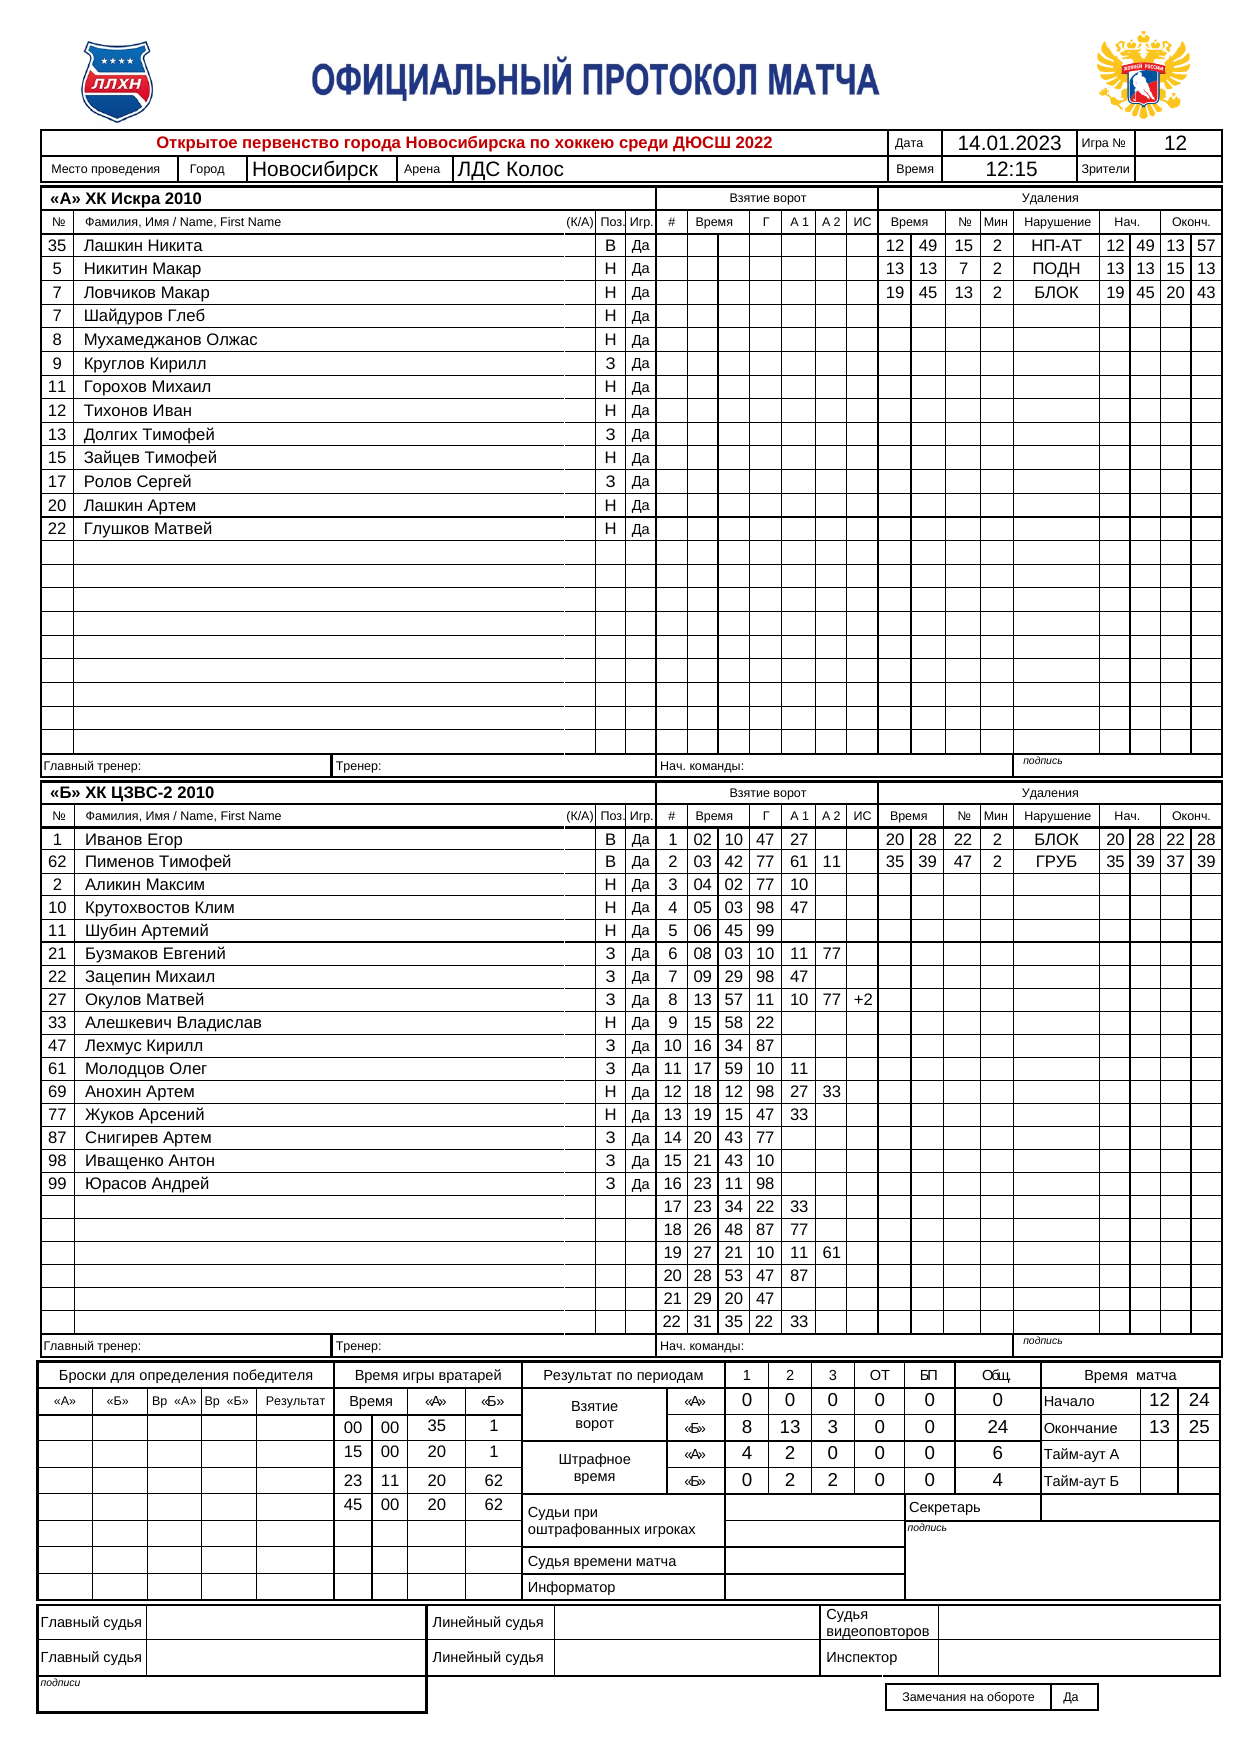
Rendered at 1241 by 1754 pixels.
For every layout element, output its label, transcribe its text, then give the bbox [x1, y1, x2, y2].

table_cell Да [626, 281, 655, 303]
table_cell [782, 518, 815, 540]
table_cell [816, 1265, 846, 1287]
table_cell [148, 1574, 201, 1599]
table_cell [782, 920, 815, 941]
table_cell [816, 235, 846, 256]
table_cell [912, 920, 943, 941]
table_cell 22 [750, 1012, 781, 1033]
table_cell Да [626, 920, 655, 941]
table_cell Глушков Матвей [74, 518, 564, 540]
table_cell Да [626, 470, 655, 493]
table_cell [1100, 636, 1129, 658]
table_cell [912, 683, 945, 706]
table_cell [1100, 376, 1129, 398]
table_cell [1100, 659, 1129, 682]
table_cell [912, 730, 945, 753]
table_cell [688, 612, 717, 634]
table_cell [981, 1288, 1013, 1310]
table_cell 21 [657, 1288, 687, 1310]
table_cell [626, 636, 655, 658]
table_cell 11 [657, 1058, 687, 1079]
table_cell [257, 1441, 333, 1467]
table_cell 61 [782, 850, 815, 872]
table_cell [816, 1288, 846, 1310]
table_cell Да [626, 305, 655, 327]
table_header 2 [769, 1363, 811, 1387]
table_cell [688, 588, 717, 611]
table_cell [1014, 966, 1099, 987]
table_cell 6 [657, 943, 687, 964]
table_header 3 [812, 1363, 854, 1387]
table_cell Да [626, 966, 655, 987]
table_cell 5 [657, 920, 687, 941]
table_cell Информатор [523, 1575, 724, 1599]
table_cell Игр. [626, 211, 655, 233]
table_cell [719, 518, 749, 540]
table_cell [148, 1494, 201, 1520]
table_cell Н [596, 446, 625, 469]
table_cell [1161, 423, 1190, 445]
table_cell 53 [719, 1265, 749, 1287]
table_cell [879, 1012, 910, 1033]
table_cell [1161, 541, 1190, 564]
table_cell [1131, 874, 1160, 895]
table_cell 0 [905, 1389, 954, 1413]
table_cell [847, 850, 877, 872]
table_cell 5 [42, 257, 73, 280]
table_cell [816, 874, 846, 895]
table_cell [1161, 1288, 1190, 1310]
table_cell [257, 1416, 333, 1440]
table_cell [1161, 1035, 1190, 1057]
table_cell [879, 612, 910, 634]
table_cell [565, 257, 595, 280]
table_cell [782, 612, 815, 634]
table_cell 10 [750, 1058, 781, 1079]
table_cell [565, 281, 595, 303]
table_cell [981, 1035, 1013, 1057]
table_cell 48 [719, 1219, 749, 1241]
table_cell [1192, 518, 1221, 540]
table_cell [719, 683, 749, 706]
table_cell 3 [812, 1415, 854, 1440]
table_cell Судья времени матча [523, 1548, 724, 1573]
table_cell Главный тренер: [42, 755, 330, 776]
table_cell 14 [657, 1127, 687, 1149]
table_cell [782, 636, 815, 658]
table_cell В [596, 850, 625, 872]
table_cell [626, 659, 655, 682]
table_cell 22 [1161, 829, 1190, 849]
table_cell [1161, 1242, 1190, 1264]
table_cell [626, 541, 655, 564]
table_cell [596, 1196, 625, 1218]
table_cell Молодцов Олег [75, 1058, 564, 1079]
table_cell Да [626, 989, 655, 1011]
table_cell 19 [879, 281, 910, 303]
table_cell 22 [750, 1311, 781, 1333]
table_cell [816, 659, 846, 682]
table_cell [1161, 470, 1190, 493]
table_cell № [42, 211, 73, 233]
table_cell 16 [657, 1173, 687, 1195]
table_cell 13 [657, 1104, 687, 1126]
table_cell [981, 1219, 1013, 1241]
table_cell [1014, 446, 1099, 469]
table_cell [847, 1219, 877, 1241]
table_cell 7 [657, 966, 687, 987]
table_cell [626, 612, 655, 634]
table_cell [1014, 707, 1099, 729]
table_cell [1131, 636, 1160, 658]
table_cell [816, 1150, 846, 1172]
table_cell [782, 446, 815, 469]
table_cell Тайм-аут А [1042, 1441, 1140, 1467]
table_cell [847, 730, 877, 753]
table_cell 24 [1179, 1389, 1219, 1413]
table_cell [912, 1035, 943, 1057]
table_cell [1161, 612, 1190, 634]
table_cell [657, 565, 687, 587]
table_cell [596, 1311, 625, 1333]
table_cell [912, 612, 945, 634]
table_cell 15 [946, 235, 980, 256]
table_cell [847, 1265, 877, 1287]
table_cell [816, 446, 846, 469]
table_cell [1161, 588, 1190, 611]
table_cell Иванов Егор [75, 829, 564, 849]
table_cell [565, 470, 595, 493]
table_cell [42, 636, 73, 658]
table_cell [719, 470, 749, 493]
table_cell [1131, 966, 1160, 987]
table_cell [596, 1265, 625, 1287]
table_cell [879, 707, 910, 729]
table_cell [912, 1219, 943, 1241]
table_cell [946, 683, 980, 706]
table_cell 43 [719, 1150, 749, 1172]
table_cell [42, 612, 73, 634]
table_cell [147, 1640, 425, 1675]
table_cell [879, 1104, 910, 1126]
table_cell [688, 470, 717, 493]
table_cell [74, 707, 564, 729]
table_cell [1192, 874, 1221, 895]
table_cell З [596, 1035, 625, 1057]
table_cell [816, 423, 846, 445]
table_cell [782, 1173, 815, 1195]
table_cell [1161, 305, 1190, 327]
table_cell [719, 612, 749, 634]
table_cell [912, 470, 945, 493]
table_cell [782, 305, 815, 327]
table_cell Нач. [1100, 211, 1160, 233]
table_cell 27 [42, 989, 74, 1011]
table_cell 77 [816, 989, 846, 1011]
table_cell [688, 446, 717, 469]
table_cell [1014, 352, 1099, 374]
table_cell [750, 636, 781, 658]
table_cell [847, 1081, 877, 1103]
table_cell [1014, 305, 1099, 327]
table_cell [565, 518, 595, 540]
table_cell Тайм-аут Б [1042, 1468, 1140, 1493]
table_cell [981, 423, 1013, 445]
table_cell Фамилия, Имя / Name, First Name [74, 211, 565, 233]
table_cell 29 [719, 966, 749, 987]
table_cell [1131, 446, 1160, 469]
table_cell [1100, 446, 1129, 469]
table_cell [946, 352, 980, 374]
table_cell [750, 305, 781, 327]
table_cell 20 [1100, 829, 1129, 849]
table_cell 49 [1131, 235, 1160, 256]
table_cell 28 [912, 829, 943, 849]
table_cell 15 [1161, 257, 1190, 280]
table_cell [816, 1219, 846, 1241]
table_cell 12 [879, 235, 910, 256]
table_cell [750, 518, 781, 540]
table_cell 7 [42, 305, 73, 327]
table_cell +2 [847, 989, 877, 1011]
table_cell [879, 1265, 910, 1287]
table_cell Секретарь [906, 1495, 1040, 1520]
table_cell [1100, 1035, 1129, 1057]
table_cell [1100, 1012, 1129, 1033]
table_cell [847, 1012, 877, 1033]
table_cell 3 [657, 874, 687, 895]
table_cell [1161, 399, 1190, 422]
table_cell [912, 1265, 943, 1287]
table_cell 47 [750, 829, 781, 849]
table_cell [816, 1104, 846, 1126]
table_cell [1161, 1196, 1190, 1218]
table_cell Место проведения [42, 157, 177, 181]
table_cell [719, 565, 749, 587]
table_cell 99 [42, 1173, 74, 1195]
table_cell [1192, 1035, 1221, 1057]
table_cell Н [596, 1104, 625, 1126]
table_cell [202, 1468, 256, 1493]
table_cell Долгих Тимофей [74, 423, 564, 445]
table_cell Время [688, 211, 749, 233]
table_cell 1 [657, 829, 687, 849]
table_cell А 2 [816, 805, 846, 826]
table_header Дата [889, 131, 941, 155]
table_cell [981, 1311, 1013, 1333]
table_cell [657, 659, 687, 682]
table_cell [847, 352, 877, 374]
table_cell З [596, 1150, 625, 1172]
table_cell 42 [719, 850, 749, 872]
table_cell [912, 659, 945, 682]
table_cell Круглов Кирилл [74, 352, 564, 374]
table_cell «А» [39, 1389, 92, 1413]
table_cell [688, 257, 717, 280]
table_header 12 [1136, 131, 1221, 155]
table_cell [688, 707, 717, 729]
table_cell Н [596, 399, 625, 422]
table_cell 0 [726, 1389, 768, 1413]
table_cell [847, 1150, 877, 1172]
table_cell [1131, 989, 1160, 1011]
table_cell [626, 730, 655, 753]
table_cell 98 [750, 896, 781, 918]
table_cell Шайдуров Глеб [74, 305, 564, 327]
table_cell 21 [688, 1150, 717, 1172]
table_cell [1131, 612, 1160, 634]
table_cell 28 [688, 1265, 717, 1287]
table_cell [1100, 1104, 1129, 1126]
table_cell [257, 1574, 333, 1599]
table_cell 20 [42, 494, 73, 516]
table_cell 23 [335, 1468, 371, 1493]
table_cell [1192, 565, 1221, 587]
table_cell [1161, 683, 1190, 706]
table_cell [782, 565, 815, 587]
table_cell [946, 470, 980, 493]
table_cell [408, 1521, 465, 1546]
table_cell А 2 [816, 211, 846, 233]
table_cell [565, 829, 595, 849]
table_cell 15 [335, 1441, 371, 1467]
table_cell [202, 1574, 256, 1599]
table_cell 2 [657, 850, 687, 872]
table_cell [42, 1242, 74, 1264]
table_cell [782, 588, 815, 611]
table_header Время игры вратарей [335, 1363, 521, 1387]
table_cell [816, 1035, 846, 1057]
table_cell [1100, 966, 1129, 987]
table_cell [565, 399, 595, 422]
table_cell [912, 874, 943, 895]
table_header 14.01.2023 [943, 131, 1076, 155]
table_cell [1131, 707, 1160, 729]
table_cell [946, 707, 980, 729]
table_cell З [596, 1173, 625, 1195]
table_cell [1014, 896, 1099, 918]
table_cell 0 [855, 1442, 904, 1467]
table_cell [981, 1081, 1013, 1103]
table_cell [879, 1288, 910, 1310]
table_cell 39 [912, 850, 943, 872]
table_cell 18 [688, 1081, 717, 1103]
table_cell [726, 1495, 904, 1520]
table_cell Да [626, 518, 655, 540]
table_cell [847, 1242, 877, 1264]
table_cell Время [879, 211, 945, 233]
table_cell [1100, 518, 1129, 540]
table_header Общ. [956, 1363, 1040, 1387]
table_cell [912, 1173, 943, 1195]
table_cell [626, 1311, 655, 1333]
table_header БП [905, 1363, 954, 1387]
table_cell БЛОК [1014, 829, 1099, 849]
table_cell 03 [719, 896, 749, 918]
table_cell Лашкин Никита [74, 235, 564, 256]
table_cell [912, 565, 945, 587]
table_cell [912, 423, 945, 445]
table_cell [879, 305, 910, 327]
table_cell [1131, 1265, 1160, 1287]
table_cell [719, 235, 749, 256]
table_cell [1014, 518, 1099, 540]
table_cell [596, 588, 625, 611]
table_cell [1192, 1288, 1221, 1310]
table_cell [912, 376, 945, 398]
table_cell [912, 1012, 943, 1033]
table_cell [1100, 989, 1129, 1011]
table_cell 1 [466, 1441, 521, 1467]
table_cell 13 [879, 257, 910, 280]
table_header Взятие ворот [657, 783, 877, 803]
table_cell [981, 565, 1013, 587]
table_cell [750, 328, 781, 351]
table_cell [750, 730, 781, 753]
table_cell [1131, 1173, 1160, 1195]
table_cell 20 [719, 1288, 749, 1310]
table_cell [1192, 920, 1221, 941]
table_cell [565, 541, 595, 564]
table_cell 00 [373, 1494, 407, 1520]
table_cell [688, 518, 717, 540]
table_cell 47 [750, 1104, 781, 1126]
table_cell [1100, 920, 1129, 941]
table_cell [1014, 1242, 1099, 1264]
table_cell [816, 565, 846, 587]
table_cell 11 [816, 850, 846, 872]
table_cell [912, 1150, 943, 1172]
table_cell [335, 1574, 371, 1599]
table_cell [879, 494, 910, 516]
table_cell [981, 399, 1013, 422]
table_cell Да [626, 257, 655, 280]
table_cell 2 [981, 235, 1013, 256]
table_cell [750, 376, 781, 398]
table_cell [1014, 943, 1099, 964]
table_cell [1100, 1242, 1129, 1264]
table_cell [1100, 423, 1129, 445]
table_cell [944, 1150, 980, 1172]
table_cell 13 [1141, 1415, 1177, 1440]
table_cell 35 [1100, 850, 1129, 872]
table_cell [981, 1150, 1013, 1172]
table_cell [912, 1058, 943, 1079]
table_cell Главный судья [39, 1640, 146, 1675]
table_cell 47 [750, 1265, 781, 1287]
table_cell [93, 1441, 147, 1467]
table_cell [879, 683, 910, 706]
table_cell [42, 1265, 74, 1287]
table_cell 20 [1161, 281, 1190, 303]
table_cell [428, 1677, 882, 1711]
table_cell [74, 541, 564, 564]
table_header «Б» ХК ЦЗВС-2 2010 [42, 783, 655, 803]
table_cell Игр. [626, 805, 655, 826]
table_header Игра № [1078, 131, 1134, 155]
table_cell 29 [688, 1288, 717, 1310]
table_header 1 [726, 1363, 768, 1387]
table_cell [1131, 541, 1160, 564]
table_cell З [596, 1127, 625, 1149]
table_cell [1131, 1035, 1160, 1057]
table_cell [202, 1494, 256, 1520]
table_cell 13 [769, 1415, 811, 1440]
table_cell [816, 1012, 846, 1033]
table_cell [946, 565, 980, 587]
table_cell 27 [782, 1081, 815, 1103]
table_cell 61 [42, 1058, 74, 1079]
table_cell [1192, 1173, 1221, 1195]
table_cell [847, 423, 877, 445]
table_cell [912, 966, 943, 987]
table_cell [335, 1521, 371, 1546]
table_cell 0 [855, 1468, 904, 1493]
table_cell № [42, 805, 74, 826]
table_cell [657, 730, 687, 753]
table_cell [750, 612, 781, 634]
table_cell Фамилия, Имя / Name, First Name [75, 805, 565, 826]
table_cell 62 [42, 850, 74, 872]
table_cell Н [596, 1081, 625, 1103]
table_cell [944, 1219, 980, 1241]
table_cell 06 [688, 920, 717, 941]
table_cell [93, 1547, 147, 1573]
table_cell 05 [688, 896, 717, 918]
table_cell 98 [750, 966, 781, 987]
table_cell [1131, 1219, 1160, 1241]
table_cell [42, 659, 73, 682]
table_cell [816, 399, 846, 422]
table_cell 45 [719, 920, 749, 941]
table_cell Лехмус Кирилл [75, 1035, 564, 1057]
table_cell [42, 541, 73, 564]
table_cell 33 [816, 1081, 846, 1103]
table_cell [1014, 1173, 1099, 1195]
table_cell Да [626, 328, 655, 351]
table_cell 47 [782, 896, 815, 918]
table_cell [688, 636, 717, 658]
table_cell [1014, 1288, 1099, 1310]
table_cell [719, 659, 749, 682]
table_cell [42, 565, 73, 587]
table_cell [981, 1058, 1013, 1079]
table_cell [1192, 328, 1221, 351]
table_cell [565, 896, 595, 918]
table_cell [816, 494, 846, 516]
table_cell [1131, 328, 1160, 351]
table_cell [565, 328, 595, 351]
table_cell [782, 707, 815, 729]
table_cell А 1 [782, 211, 815, 233]
table_cell [912, 328, 945, 351]
table_cell [912, 541, 945, 564]
table_cell [1014, 1012, 1099, 1033]
table_header «А» ХК Искра 2010 [42, 188, 655, 209]
table_cell [42, 588, 73, 611]
table_cell [981, 1265, 1013, 1287]
table_cell 2 [769, 1442, 811, 1467]
table_cell Иващенко Антон [75, 1150, 564, 1172]
table_cell 12:15 [943, 157, 1076, 181]
table_cell [42, 1288, 74, 1310]
table_cell [883, 1677, 1220, 1681]
table_cell [1161, 518, 1190, 540]
table_cell [1014, 470, 1099, 493]
table_cell [750, 588, 781, 611]
table_cell [657, 257, 687, 280]
table_cell Взятие ворот [523, 1389, 666, 1440]
table_header Взятие ворот [657, 188, 877, 209]
table_cell [565, 1173, 595, 1195]
table_cell [847, 1311, 877, 1333]
table_cell [1014, 659, 1099, 682]
table_cell [74, 612, 564, 634]
table_cell Н [596, 1012, 625, 1033]
table_cell 27 [782, 829, 815, 849]
table_cell 16 [688, 1035, 717, 1057]
table_cell [981, 1196, 1013, 1218]
table_cell Да [626, 943, 655, 964]
table_cell [879, 518, 910, 540]
table_cell [565, 352, 595, 374]
table_cell [1014, 1058, 1099, 1079]
table_cell 87 [42, 1127, 74, 1149]
table_cell [1192, 376, 1221, 398]
table_cell [750, 659, 781, 682]
table_cell [565, 494, 595, 516]
table_cell [657, 470, 687, 493]
table_cell [1100, 1173, 1129, 1195]
table_cell ГРУБ [1014, 850, 1099, 872]
table_cell Мин [981, 805, 1013, 826]
table_cell [879, 565, 910, 587]
table_cell [596, 636, 625, 658]
table_cell 77 [750, 874, 781, 895]
table_cell Зацепин Михаил [75, 966, 564, 987]
table_cell Да [626, 1058, 655, 1079]
table_cell З [596, 943, 625, 964]
table_cell [657, 305, 687, 327]
table_cell 7 [42, 281, 73, 303]
table_cell [981, 1242, 1013, 1264]
table_cell 18 [657, 1219, 687, 1241]
table_cell [148, 1468, 201, 1493]
table_header ОТ [855, 1363, 904, 1387]
table_cell 2 [42, 874, 74, 895]
table_cell [719, 281, 749, 303]
table_cell [816, 305, 846, 327]
table_cell [1131, 1196, 1160, 1218]
table_cell [1100, 588, 1129, 611]
table_cell [912, 518, 945, 540]
table_cell Начало [1042, 1389, 1140, 1413]
table_cell 2 [981, 829, 1013, 849]
table_cell [565, 305, 595, 327]
table_cell 24 [956, 1415, 1040, 1440]
table_cell [847, 943, 877, 964]
table_cell [1014, 1150, 1099, 1172]
table_cell [944, 1058, 980, 1079]
table_cell [626, 683, 655, 706]
table_cell 0 [905, 1468, 954, 1493]
table_cell [93, 1574, 147, 1599]
table_cell [816, 376, 846, 398]
table_cell [879, 1242, 910, 1264]
table_cell 11 [750, 989, 781, 1011]
table_cell Время [879, 805, 943, 826]
table_cell [816, 352, 846, 374]
table_cell 45 [912, 281, 945, 303]
table_cell [782, 423, 815, 445]
table_cell [1161, 943, 1190, 964]
table_cell [879, 446, 910, 469]
table_cell [565, 1127, 595, 1149]
table_cell З [596, 423, 625, 445]
table_cell Горохов Михаил [74, 376, 564, 398]
table_cell [148, 1547, 201, 1573]
table_cell [1131, 1150, 1160, 1172]
table_cell 35 [879, 850, 910, 872]
table_cell [879, 376, 910, 398]
table_cell 34 [719, 1196, 749, 1218]
table_cell [657, 518, 687, 540]
table_cell [944, 1035, 980, 1057]
table_cell [879, 874, 910, 895]
table_cell [981, 730, 1013, 753]
table_cell 0 [855, 1415, 904, 1440]
table_cell [1100, 707, 1129, 729]
table_cell [981, 874, 1013, 895]
table_cell [1192, 588, 1221, 611]
table_cell [373, 1521, 407, 1546]
table_cell [1192, 305, 1221, 327]
table_cell [565, 423, 595, 445]
table_cell [879, 1150, 910, 1172]
table_cell [148, 1521, 201, 1546]
table_cell [981, 636, 1013, 658]
table_cell [1192, 1219, 1221, 1241]
table_cell Тренер: [333, 1335, 655, 1356]
table_cell Да [626, 1104, 655, 1126]
table_cell [202, 1416, 256, 1440]
table_cell [1014, 588, 1099, 611]
table_cell Ловчиков Макар [74, 281, 564, 303]
table_cell [944, 943, 980, 964]
table_cell [1141, 1441, 1177, 1467]
table_cell «Б» [93, 1389, 147, 1413]
table_cell [39, 1416, 92, 1440]
table_cell 10 [750, 1242, 781, 1264]
table_cell Да [626, 1012, 655, 1033]
table_cell 33 [782, 1104, 815, 1126]
table_cell [981, 494, 1013, 516]
table_cell [981, 328, 1013, 351]
table_cell З [596, 352, 625, 374]
table_cell [1042, 1495, 1219, 1520]
table_cell [466, 1521, 521, 1546]
table_cell [981, 446, 1013, 469]
table_cell 11 [782, 943, 815, 964]
table_cell [1131, 565, 1160, 587]
table_cell [782, 1035, 815, 1057]
table_cell [1100, 730, 1129, 753]
table_cell [946, 541, 980, 564]
table_cell Судья видеоповторов [821, 1606, 938, 1639]
table_cell [1014, 874, 1099, 895]
table_cell [373, 1547, 407, 1573]
table_cell Тренер: [333, 755, 655, 776]
table_cell Г [750, 211, 781, 233]
table_cell [1131, 1058, 1160, 1079]
table_cell [879, 1311, 910, 1333]
table_cell [1161, 1311, 1190, 1333]
table_cell [750, 281, 781, 303]
table_cell 15 [719, 1104, 749, 1126]
table_cell [879, 588, 910, 611]
table_cell [657, 446, 687, 469]
table_cell [1192, 989, 1221, 1011]
table_cell Аликин Максим [75, 874, 564, 895]
table_cell [1161, 1219, 1190, 1241]
table_cell Мухамеджанов Олжас [74, 328, 564, 351]
table_cell [565, 1012, 595, 1033]
table_cell [912, 943, 943, 964]
table_cell 33 [782, 1196, 815, 1218]
table_cell [1131, 1242, 1160, 1264]
table_cell [981, 707, 1013, 729]
table_cell № [944, 805, 980, 826]
table_cell 57 [719, 989, 749, 1011]
table_cell БЛОК [1014, 281, 1099, 303]
table_cell Инспектор [821, 1640, 938, 1675]
table_cell 0 [855, 1389, 904, 1413]
table_cell [1161, 1058, 1190, 1079]
table_cell 35 [408, 1416, 465, 1440]
table_cell [782, 1127, 815, 1149]
table_cell [1161, 446, 1190, 469]
table_cell [847, 636, 877, 658]
table_cell [847, 896, 877, 918]
table_cell [1161, 1104, 1190, 1126]
table_cell 11 [782, 1242, 815, 1264]
table_cell [39, 1547, 92, 1573]
table_cell [1131, 943, 1160, 964]
table_cell [75, 1196, 564, 1218]
table_cell Да [626, 423, 655, 445]
table_cell [1131, 305, 1160, 327]
table_cell [74, 683, 564, 706]
table_cell 57 [1192, 235, 1221, 256]
table_cell 0 [726, 1468, 768, 1493]
table_cell 13 [688, 989, 717, 1011]
table_cell [466, 1547, 521, 1573]
table_header Открытое первенство города Новосибирска по хоккею среди ДЮСШ 2022 [42, 131, 887, 155]
table_cell [1100, 1265, 1129, 1287]
table_cell [1100, 305, 1129, 327]
table_cell [879, 989, 910, 1011]
table_cell [1100, 612, 1129, 634]
table_cell 10 [657, 1035, 687, 1057]
table_cell [1014, 1265, 1099, 1287]
table_cell 22 [944, 829, 980, 849]
table_cell 49 [912, 235, 945, 256]
table_cell [816, 966, 846, 987]
table_cell [565, 1265, 595, 1287]
table_cell [1099, 1682, 1220, 1711]
table_cell [565, 1311, 595, 1333]
table_cell 10 [782, 874, 815, 895]
table_cell 77 [42, 1104, 74, 1126]
table_cell [719, 541, 749, 564]
table_cell Нарушение [1014, 805, 1099, 826]
table_cell [912, 896, 943, 918]
table_cell 35 [719, 1311, 749, 1333]
table_cell [626, 565, 655, 587]
table_cell [565, 1035, 595, 1057]
table_cell 17 [657, 1196, 687, 1218]
table_cell [565, 920, 595, 941]
table_cell [981, 920, 1013, 941]
table_cell 43 [1192, 281, 1221, 303]
table_cell 77 [750, 1127, 781, 1149]
table_cell [816, 707, 846, 729]
table_cell Да [626, 352, 655, 374]
table_cell 77 [816, 943, 846, 964]
table_cell [944, 1196, 980, 1218]
table_cell [981, 943, 1013, 964]
table_cell [981, 352, 1013, 374]
table_cell [782, 659, 815, 682]
table_cell [1131, 494, 1160, 516]
table_cell 08 [688, 943, 717, 964]
table_cell [1131, 683, 1160, 706]
table_cell 23 [688, 1173, 717, 1195]
table_cell [565, 1104, 595, 1126]
table_cell [719, 352, 749, 374]
table_cell Зрители [1078, 157, 1134, 181]
table_cell [1131, 352, 1160, 374]
table_cell [847, 707, 877, 729]
table_cell [912, 1311, 943, 1333]
table_cell [657, 636, 687, 658]
table_cell [1131, 1012, 1160, 1033]
table_cell [879, 1173, 910, 1195]
table_header Да [1052, 1685, 1097, 1709]
table_cell [1131, 376, 1160, 398]
table_cell [719, 707, 749, 729]
table_cell [782, 494, 815, 516]
table_cell Оконч. [1161, 805, 1221, 826]
table_cell 20 [408, 1468, 465, 1493]
table_cell Окончание [1042, 1415, 1140, 1440]
table_cell Шубин Артемий [75, 920, 564, 941]
table_cell [946, 399, 980, 422]
table_cell «А» [668, 1389, 724, 1413]
table_cell [847, 281, 877, 303]
table_cell [782, 730, 815, 753]
table_cell 17 [688, 1058, 717, 1079]
table_cell [202, 1521, 256, 1546]
table_cell [946, 588, 980, 611]
table_cell Да [626, 446, 655, 469]
table_cell Да [626, 235, 655, 256]
table_cell [688, 305, 717, 327]
table_cell [565, 966, 595, 987]
table_cell [944, 920, 980, 941]
table_cell [782, 257, 815, 280]
table_cell [944, 1311, 980, 1333]
table_cell [657, 281, 687, 303]
table_cell [981, 612, 1013, 634]
table_cell [879, 943, 910, 964]
table_cell [981, 896, 1013, 918]
table_cell [1161, 1127, 1190, 1149]
table_cell [847, 588, 877, 611]
table_cell В [596, 829, 625, 849]
table_cell Нарушение [1014, 211, 1099, 233]
table_cell [1192, 1242, 1221, 1264]
table_cell 09 [688, 966, 717, 987]
table_cell [912, 1104, 943, 1126]
table_cell [373, 1574, 407, 1599]
table_cell [408, 1547, 465, 1573]
table_cell 45 [335, 1494, 371, 1520]
table_cell [1192, 1196, 1221, 1218]
table_cell [719, 494, 749, 516]
table_cell [1161, 1173, 1190, 1195]
table_cell [626, 707, 655, 729]
table_cell 2 [981, 257, 1013, 280]
table_cell [981, 1173, 1013, 1195]
table_cell [1161, 352, 1190, 374]
table_cell 21 [42, 943, 74, 964]
table_cell [981, 376, 1013, 398]
picture [5, 28, 1197, 129]
table_cell [946, 423, 980, 445]
table_cell [1100, 541, 1129, 564]
table_cell [946, 730, 980, 753]
table_cell ИС [847, 805, 877, 826]
table_cell [912, 1242, 943, 1264]
table_cell [657, 423, 687, 445]
table_cell [944, 1173, 980, 1195]
table_cell [565, 989, 595, 1011]
table_cell [879, 1058, 910, 1079]
table_cell [1161, 494, 1190, 516]
table_cell 47 [782, 966, 815, 987]
table_cell «А» [668, 1442, 724, 1467]
table_cell [816, 612, 846, 634]
table_cell [719, 446, 749, 469]
table_cell подпись [1014, 1335, 1221, 1356]
table_cell [657, 612, 687, 634]
table_cell 13 [1100, 257, 1129, 280]
table_cell [555, 1606, 819, 1639]
table_cell ПОДН [1014, 257, 1099, 280]
table_cell [726, 1575, 904, 1599]
table_cell [879, 659, 910, 682]
table_cell [1131, 1081, 1160, 1103]
table_cell [596, 1219, 625, 1241]
table_cell [879, 352, 910, 374]
table_cell [596, 612, 625, 634]
table_cell [555, 1640, 819, 1675]
table_cell 19 [657, 1242, 687, 1264]
table_cell [719, 423, 749, 445]
table_cell [39, 1468, 92, 1493]
table_cell Да [626, 1173, 655, 1195]
table_cell 26 [688, 1219, 717, 1241]
table_cell «Б » [466, 1389, 521, 1413]
table_cell 35 [42, 235, 73, 256]
table_cell 17 [42, 470, 73, 493]
table_cell 2 [981, 850, 1013, 872]
table_cell [1131, 730, 1160, 753]
table_cell [565, 1150, 595, 1172]
table_cell [847, 399, 877, 422]
table_cell [944, 896, 980, 918]
table_cell 20 [879, 829, 910, 849]
table_cell [750, 399, 781, 422]
table_cell [1131, 1127, 1160, 1149]
table_cell [847, 518, 877, 540]
table_cell [946, 636, 980, 658]
table_cell [74, 636, 564, 658]
table_cell [565, 235, 595, 256]
table_cell 98 [42, 1150, 74, 1172]
table_cell [847, 257, 877, 280]
table_cell [1192, 1150, 1221, 1172]
table_cell [42, 1219, 74, 1241]
table_cell [1014, 730, 1099, 753]
table_cell [981, 470, 1013, 493]
table_cell [719, 328, 749, 351]
table_cell Нач. команды: [657, 755, 1012, 776]
table_cell [1192, 612, 1221, 634]
table_cell [879, 636, 910, 658]
table_cell [847, 920, 877, 941]
table_cell [912, 707, 945, 729]
table_cell [626, 1288, 655, 1310]
table_cell [257, 1468, 333, 1493]
table_cell 03 [719, 943, 749, 964]
table_cell 20 [688, 1127, 717, 1149]
table_cell 62 [466, 1494, 521, 1520]
table_cell [981, 683, 1013, 706]
table_cell 2 [769, 1468, 811, 1493]
table_cell З [596, 1058, 625, 1079]
table_cell Да [626, 874, 655, 895]
table_cell [565, 1288, 595, 1310]
table_cell [1014, 541, 1099, 564]
table_cell [816, 257, 846, 280]
table_cell 10 [42, 896, 74, 918]
table_cell [1131, 1288, 1160, 1310]
table_cell [912, 1196, 943, 1218]
table_cell [626, 1196, 655, 1218]
table_cell [1192, 399, 1221, 422]
table_cell [657, 588, 687, 611]
table_cell Да [626, 494, 655, 516]
table_cell [879, 399, 910, 422]
table_cell [719, 305, 749, 327]
table_cell [847, 305, 877, 327]
table_cell [1014, 1081, 1099, 1103]
table_cell Поз. [596, 805, 625, 826]
table_cell 47 [42, 1035, 74, 1057]
table_cell Время [335, 1389, 407, 1413]
table_cell [816, 518, 846, 540]
table_header Удаления [879, 783, 1221, 803]
table_cell [1192, 966, 1221, 987]
table_cell Алешкевич Владислав [75, 1012, 564, 1033]
table_header Удаления [879, 188, 1221, 209]
table_cell [688, 281, 717, 303]
table_cell [726, 1548, 904, 1573]
table_cell [1100, 1219, 1129, 1241]
table_cell [782, 683, 815, 706]
table_cell [981, 518, 1013, 540]
table_cell [1014, 1127, 1099, 1149]
table_cell [1192, 896, 1221, 918]
table_cell 12 [1100, 235, 1129, 256]
table_cell 00 [335, 1416, 371, 1440]
table_cell [42, 683, 73, 706]
table_cell 47 [750, 1288, 781, 1310]
table_cell 11 [42, 376, 73, 398]
table_cell [944, 1288, 980, 1310]
table_cell Результат [257, 1389, 333, 1413]
table_cell Жуков Арсений [75, 1104, 564, 1126]
table_cell [74, 588, 564, 611]
table_cell [1014, 328, 1099, 351]
table_cell 27 [688, 1242, 717, 1264]
table_header Замечания на обороте [887, 1685, 1050, 1709]
table_cell [879, 896, 910, 918]
table_cell [1014, 494, 1099, 516]
table_cell [202, 1441, 256, 1467]
table_cell 62 [466, 1468, 521, 1493]
table_cell 4 [956, 1468, 1040, 1493]
table_cell Никитин Макар [74, 257, 564, 280]
table_cell [847, 494, 877, 516]
table_cell [1192, 423, 1221, 445]
table_cell [816, 588, 846, 611]
table_cell «Б» [668, 1415, 724, 1440]
table_cell [847, 966, 877, 987]
table_cell 6 [956, 1442, 1040, 1467]
table_cell 02 [688, 829, 717, 849]
table_cell 00 [373, 1441, 407, 1467]
table_cell подпись [906, 1522, 1219, 1599]
table_cell 03 [688, 850, 717, 872]
table_cell [1100, 565, 1129, 587]
table_cell [93, 1416, 147, 1440]
table_cell [946, 494, 980, 516]
table_cell [626, 1265, 655, 1287]
table_cell 59 [719, 1058, 749, 1079]
table_cell [847, 612, 877, 634]
table_cell З [596, 989, 625, 1011]
table_cell [847, 1127, 877, 1149]
table_cell [719, 399, 749, 422]
table_cell [719, 376, 749, 398]
table_cell Н [596, 874, 625, 895]
table_cell [42, 707, 73, 729]
table_cell [688, 659, 717, 682]
table_cell 9 [42, 352, 73, 374]
table_cell [688, 541, 717, 564]
table_cell [39, 1521, 92, 1546]
table_cell Линейный судья [428, 1640, 554, 1675]
table_cell [946, 305, 980, 327]
table_cell (К/А) [565, 805, 595, 826]
table_cell [148, 1416, 201, 1440]
table_cell 11 [782, 1058, 815, 1079]
table_cell 28 [1131, 829, 1160, 849]
table_cell [1100, 683, 1129, 706]
table_cell [202, 1547, 256, 1573]
table_cell подписи [39, 1677, 425, 1711]
table_cell [1100, 1058, 1129, 1079]
table_cell 13 [42, 423, 73, 445]
table_cell [42, 730, 73, 753]
table_cell [596, 1242, 625, 1264]
table_cell [688, 423, 717, 445]
table_cell [688, 494, 717, 516]
table_cell [782, 1150, 815, 1172]
table_cell Да [626, 896, 655, 918]
table_cell [565, 565, 595, 587]
table_cell [688, 399, 717, 422]
table_cell [1100, 494, 1129, 516]
table_cell [75, 1311, 564, 1333]
table_cell 23 [688, 1196, 717, 1218]
table_cell [750, 683, 781, 706]
table_cell [946, 518, 980, 540]
table_cell [912, 636, 945, 658]
table_cell 61 [816, 1242, 846, 1264]
table_cell [1100, 1288, 1129, 1310]
table_cell [1100, 352, 1129, 374]
table_cell [1014, 423, 1099, 445]
table_cell 10 [719, 829, 749, 849]
table_cell (К/А) [565, 211, 595, 233]
table_cell 98 [750, 1173, 781, 1195]
table_cell [847, 376, 877, 398]
table_cell 0 [905, 1415, 954, 1440]
table_cell [688, 328, 717, 351]
table_cell [816, 683, 846, 706]
table_cell [1014, 399, 1099, 422]
table_cell [1014, 376, 1099, 398]
table_cell 19 [688, 1104, 717, 1126]
table_cell Да [626, 1081, 655, 1103]
table_cell [847, 328, 877, 351]
table_cell Новосибирск [248, 157, 396, 181]
table_cell [408, 1574, 465, 1599]
table_cell Да [626, 376, 655, 398]
table_cell 15 [657, 1150, 687, 1172]
table_cell [42, 1196, 74, 1218]
table_cell [335, 1547, 371, 1573]
table_cell [912, 494, 945, 516]
table_cell [750, 565, 781, 587]
table_cell Окулов Матвей [75, 989, 564, 1011]
table_cell [1192, 446, 1221, 469]
table_cell 13 [1161, 235, 1190, 256]
table_cell [93, 1468, 147, 1493]
table_cell В [596, 235, 625, 256]
table_cell 39 [1131, 850, 1160, 872]
table_cell 69 [42, 1081, 74, 1103]
table_cell 13 [1131, 257, 1160, 280]
table_cell [257, 1547, 333, 1573]
table_cell [912, 588, 945, 611]
table_cell [847, 235, 877, 256]
table_cell [782, 328, 815, 351]
table_cell [879, 541, 910, 564]
table_cell Зайцев Тимофей [74, 446, 564, 469]
table_cell [847, 1035, 877, 1057]
table_cell [847, 446, 877, 469]
table_cell [912, 1081, 943, 1103]
table_cell [944, 966, 980, 987]
table_cell [1014, 636, 1099, 658]
table_cell [946, 328, 980, 351]
table_cell [565, 1242, 595, 1264]
table_cell [1100, 943, 1129, 964]
table_cell [944, 874, 980, 895]
table_cell [912, 1288, 943, 1310]
table_cell [657, 541, 687, 564]
table_cell ИС [847, 211, 877, 233]
table_cell 00 [373, 1416, 407, 1440]
table_cell Время [889, 157, 941, 181]
table_cell [816, 896, 846, 918]
table_cell [1161, 1012, 1190, 1033]
table_cell # [657, 805, 687, 826]
table_cell 20 [657, 1265, 687, 1287]
table_cell [1100, 896, 1129, 918]
table_cell [782, 376, 815, 398]
table_cell 99 [750, 920, 781, 941]
table_cell [944, 1012, 980, 1033]
table_cell 20 [408, 1494, 465, 1520]
table_cell [688, 730, 717, 753]
table_cell «Б» [668, 1468, 724, 1493]
table_cell [1100, 328, 1129, 351]
table_cell [782, 541, 815, 564]
table_cell [1014, 1035, 1099, 1057]
table_cell [946, 446, 980, 469]
table_cell [565, 683, 595, 706]
table_cell [1161, 659, 1190, 682]
table_cell [42, 1311, 74, 1333]
table_cell 10 [750, 1150, 781, 1172]
table_header Время матча [1042, 1363, 1219, 1387]
table_cell Вр «А» [148, 1389, 201, 1413]
table_cell 21 [719, 1242, 749, 1264]
table_cell [879, 1035, 910, 1057]
table_cell [1131, 470, 1160, 493]
table_cell 34 [719, 1035, 749, 1057]
table_cell [565, 943, 595, 964]
table_cell [1100, 874, 1129, 895]
table_cell Да [626, 1035, 655, 1057]
table_cell [816, 541, 846, 564]
table_cell [39, 1494, 92, 1520]
table_cell [688, 683, 717, 706]
table_cell [981, 305, 1013, 327]
table_cell [1161, 989, 1190, 1011]
table_cell [782, 1288, 815, 1310]
table_cell [1136, 157, 1221, 181]
table_cell [981, 541, 1013, 564]
table_cell [981, 989, 1013, 1011]
table_cell [912, 446, 945, 469]
table_cell [750, 446, 781, 469]
table_cell А 1 [782, 805, 815, 826]
table_cell [1014, 1196, 1099, 1218]
table_cell [912, 399, 945, 422]
table_cell 10 [750, 943, 781, 964]
table_cell 47 [944, 850, 980, 872]
table_cell 02 [719, 874, 749, 895]
table_cell [847, 565, 877, 587]
table_cell [946, 376, 980, 398]
table_cell [847, 1196, 877, 1218]
table_cell 8 [42, 328, 73, 351]
table_cell [944, 1127, 980, 1149]
table_cell [1192, 636, 1221, 658]
table_cell [879, 1081, 910, 1103]
table_cell [565, 1058, 595, 1079]
table_cell [1161, 920, 1190, 941]
table_cell [750, 707, 781, 729]
table_cell [1161, 376, 1190, 398]
table_cell Нач. команды: [657, 1335, 1012, 1356]
table_cell [946, 612, 980, 634]
table_cell НП-АТ [1014, 235, 1099, 256]
table_cell [1100, 399, 1129, 422]
table_header Результат по периодам [523, 1363, 724, 1387]
table_cell 33 [782, 1311, 815, 1333]
table_cell 19 [1100, 281, 1129, 303]
table_cell [750, 470, 781, 493]
table_cell [596, 730, 625, 753]
table_cell 9 [657, 1012, 687, 1033]
table_cell 0 [812, 1389, 854, 1413]
table_cell [1014, 989, 1099, 1011]
table_cell З [596, 470, 625, 493]
table_header Броски для определения победителя [39, 1363, 333, 1387]
table_cell 13 [912, 257, 945, 280]
table_cell [1161, 730, 1190, 753]
table_cell Крутохвостов Клим [75, 896, 564, 918]
table_cell [1192, 707, 1221, 729]
table_cell [1192, 1127, 1221, 1149]
table_cell 11 [373, 1468, 407, 1493]
table_cell [847, 829, 877, 849]
table_cell [879, 966, 910, 987]
table_cell [257, 1494, 333, 1520]
table_cell [565, 730, 595, 753]
table_cell подпись [1014, 755, 1221, 776]
table_cell [847, 541, 877, 564]
table_cell Нач. [1100, 805, 1160, 826]
table_cell [847, 659, 877, 682]
table_cell Судьи при оштрафованных игроках [523, 1495, 724, 1546]
table_cell 22 [750, 1196, 781, 1218]
table_cell [847, 1173, 877, 1195]
table_cell [596, 683, 625, 706]
table_cell [1192, 470, 1221, 493]
table_cell 2 [812, 1468, 854, 1493]
table_cell [1014, 612, 1099, 634]
table_cell [981, 966, 1013, 987]
table_cell Г [750, 805, 781, 826]
table_cell Н [596, 896, 625, 918]
table_cell [657, 494, 687, 516]
table_cell 1 [466, 1416, 521, 1440]
table_cell [1131, 1104, 1160, 1126]
table_cell Оконч. [1161, 211, 1221, 233]
table_cell Город [179, 157, 246, 181]
table_cell [1161, 896, 1190, 918]
table_cell [596, 707, 625, 729]
table_cell [1161, 1265, 1190, 1287]
table_cell [596, 1288, 625, 1310]
table_cell [939, 1640, 1219, 1675]
table_cell [1131, 588, 1160, 611]
table_cell [1141, 1468, 1177, 1493]
table_cell 25 [1179, 1415, 1219, 1440]
table_cell [39, 1574, 92, 1599]
table_cell Н [596, 305, 625, 327]
table_cell [879, 730, 910, 753]
table_cell 20 [408, 1441, 465, 1467]
table_cell ЛДС Колос [454, 157, 887, 181]
table_cell [1192, 494, 1221, 516]
table_cell Арена [398, 157, 452, 181]
table_cell [1192, 1104, 1221, 1126]
table_cell [816, 470, 846, 493]
table_cell [750, 423, 781, 445]
table_cell [1161, 1150, 1190, 1172]
table_cell [879, 470, 910, 493]
table_cell [1100, 1081, 1129, 1103]
table_cell Вр «Б» [202, 1389, 256, 1413]
table_cell [75, 1242, 564, 1264]
table_cell [944, 1265, 980, 1287]
table_cell [257, 1521, 333, 1546]
table_cell [782, 281, 815, 303]
table_cell 33 [42, 1012, 74, 1033]
table_cell [74, 565, 564, 587]
table_cell [1161, 328, 1190, 351]
table_cell 0 [769, 1389, 811, 1413]
table_cell [75, 1265, 564, 1287]
table_cell [1100, 470, 1129, 493]
table_cell Н [596, 518, 625, 540]
table_cell [816, 1173, 846, 1195]
table_cell [879, 328, 910, 351]
table_cell Пименов Тимофей [75, 850, 564, 872]
table_cell 31 [688, 1311, 717, 1333]
table_cell [75, 1288, 564, 1310]
table_cell [879, 1219, 910, 1241]
table_cell Анохин Артем [75, 1081, 564, 1103]
table_cell 2 [981, 281, 1013, 303]
table_cell 11 [719, 1173, 749, 1195]
table_cell Линейный судья [428, 1606, 554, 1639]
table_cell 13 [946, 281, 980, 303]
table_cell [1179, 1468, 1219, 1493]
table_cell Бузмаков Евгений [75, 943, 564, 964]
table_cell [1100, 1150, 1129, 1172]
table_cell [688, 235, 717, 256]
table_cell № [946, 211, 980, 233]
table_cell 0 [812, 1442, 854, 1467]
table_cell [1131, 659, 1160, 682]
table_cell [816, 328, 846, 351]
table_cell [981, 588, 1013, 611]
table_cell [93, 1494, 147, 1520]
table_cell Да [626, 850, 655, 872]
table_cell [1131, 399, 1160, 422]
table_cell [1192, 683, 1221, 706]
table_cell 58 [719, 1012, 749, 1033]
table_cell [1014, 683, 1099, 706]
table_cell [981, 1012, 1013, 1033]
table_cell Н [596, 920, 625, 941]
table_cell 22 [657, 1311, 687, 1333]
table_cell [1161, 1081, 1190, 1103]
table_cell Юрасов Андрей [75, 1173, 564, 1195]
table_cell [565, 588, 595, 611]
table_cell 39 [1192, 850, 1221, 872]
table_cell [1014, 565, 1099, 587]
table_cell [1192, 1012, 1221, 1033]
table_cell [847, 1104, 877, 1126]
table_cell Главный тренер: [42, 1335, 330, 1356]
table_cell [1192, 1265, 1221, 1287]
table_cell 1 [42, 829, 74, 849]
table_cell 12 [657, 1081, 687, 1103]
table_cell [879, 1127, 910, 1149]
table_cell [782, 352, 815, 374]
table_cell Мин [981, 211, 1013, 233]
table_cell 22 [42, 966, 74, 987]
table_cell [688, 565, 717, 587]
table_cell [782, 1012, 815, 1033]
table_cell [847, 683, 877, 706]
table_cell 87 [782, 1265, 815, 1287]
table_cell [74, 659, 564, 682]
table_cell [816, 1058, 846, 1079]
table_cell [466, 1574, 521, 1599]
table_cell [565, 1196, 595, 1218]
table_cell [816, 281, 846, 303]
table_cell 4 [726, 1442, 768, 1467]
table_cell Да [626, 399, 655, 422]
table_cell [944, 1242, 980, 1264]
table_cell [75, 1219, 564, 1241]
table_cell [816, 829, 846, 849]
table_cell [565, 874, 595, 895]
table_cell [565, 850, 595, 872]
table_cell [1131, 896, 1160, 918]
table_cell Н [596, 376, 625, 398]
table_cell [847, 1288, 877, 1310]
table_cell [879, 1196, 910, 1218]
table_cell [912, 1127, 943, 1149]
table_cell 10 [782, 989, 815, 1011]
table_cell [816, 730, 846, 753]
table_cell 22 [42, 518, 73, 540]
table_cell [879, 920, 910, 941]
table_cell 0 [905, 1442, 954, 1467]
table_cell Н [596, 257, 625, 280]
table_cell [750, 235, 781, 256]
table_cell [719, 636, 749, 658]
table_cell [719, 588, 749, 611]
table_cell [74, 730, 564, 753]
table_cell [565, 376, 595, 398]
table_cell [816, 920, 846, 941]
table_cell [1014, 1219, 1099, 1241]
table_cell Н [596, 281, 625, 303]
table_cell [750, 494, 781, 516]
table_cell [688, 352, 717, 374]
table_cell 15 [42, 446, 73, 469]
table_cell [719, 730, 749, 753]
table_cell [944, 1104, 980, 1126]
table_cell Время [688, 805, 749, 826]
table_cell [1192, 1058, 1221, 1079]
table_cell [565, 707, 595, 729]
table_cell 8 [657, 989, 687, 1011]
table_cell 12 [719, 1081, 749, 1103]
table_cell 7 [946, 257, 980, 280]
table_cell [944, 1081, 980, 1103]
table_cell Да [626, 1150, 655, 1172]
table_cell [1161, 707, 1190, 729]
table_cell [1192, 1311, 1221, 1333]
table_cell [1161, 966, 1190, 987]
table_cell [750, 352, 781, 374]
table_cell [1192, 659, 1221, 682]
table_cell [847, 1058, 877, 1079]
table_cell [1161, 874, 1190, 895]
table_cell # [657, 211, 687, 233]
table_cell Поз. [596, 211, 625, 233]
table_cell 15 [688, 1012, 717, 1033]
table_cell [657, 352, 687, 374]
table_cell [596, 565, 625, 587]
table_cell Штрафное время [523, 1442, 666, 1493]
table_cell [1161, 565, 1190, 587]
table_cell 11 [42, 920, 74, 941]
table_cell 87 [750, 1219, 781, 1241]
table_cell [657, 235, 687, 256]
table_cell [1014, 1104, 1099, 1126]
table_cell [847, 470, 877, 493]
table_cell 87 [750, 1035, 781, 1057]
table_cell [719, 257, 749, 280]
table_cell [816, 1196, 846, 1218]
table_cell [912, 989, 943, 1011]
table_cell 45 [1131, 281, 1160, 303]
table_cell [912, 305, 945, 327]
table_cell 13 [1192, 257, 1221, 280]
table_cell [657, 683, 687, 706]
table_cell 77 [750, 850, 781, 872]
table_cell [1100, 1311, 1129, 1333]
table_cell Снигирев Артем [75, 1127, 564, 1149]
table_cell [565, 1219, 595, 1241]
table_cell [1131, 518, 1160, 540]
table_cell [1131, 1311, 1160, 1333]
table_cell [1131, 423, 1160, 445]
table_cell [750, 541, 781, 564]
table_cell [981, 1104, 1013, 1126]
table_cell 12 [42, 399, 73, 422]
table_cell [39, 1441, 92, 1467]
table_cell [565, 636, 595, 658]
table_cell [565, 1081, 595, 1103]
table_cell 28 [1192, 829, 1221, 849]
table_cell [1192, 730, 1221, 753]
table_cell [816, 1127, 846, 1149]
table_cell 43 [719, 1127, 749, 1149]
table_cell Ролов Сергей [74, 470, 564, 493]
table_cell 0 [956, 1389, 1040, 1413]
table_cell [1192, 352, 1221, 374]
table_cell [912, 352, 945, 374]
table_cell [626, 1219, 655, 1241]
table_cell Н [596, 328, 625, 351]
table_cell 37 [1161, 850, 1190, 872]
table_cell 04 [688, 874, 717, 895]
table_cell [596, 541, 625, 564]
table_cell [626, 1242, 655, 1264]
table_cell Тихонов Иван [74, 399, 564, 422]
table_cell [1100, 1196, 1129, 1218]
table_cell [657, 707, 687, 729]
table_cell [688, 376, 717, 398]
table_cell [148, 1441, 201, 1467]
table_cell [782, 235, 815, 256]
table_cell [1100, 1127, 1129, 1149]
table_cell «А» [408, 1389, 465, 1413]
table_cell 8 [726, 1415, 768, 1440]
table_cell [1131, 920, 1160, 941]
table_cell З [596, 966, 625, 987]
table_cell [750, 257, 781, 280]
table_cell [565, 612, 595, 634]
table_cell [944, 989, 980, 1011]
table_cell [565, 659, 595, 682]
table_cell Да [626, 1127, 655, 1149]
table_cell [657, 399, 687, 422]
table_cell [1014, 1311, 1099, 1333]
table_cell Главный судья [39, 1606, 146, 1639]
table_cell [93, 1521, 147, 1546]
table_cell [1014, 920, 1099, 941]
table_cell [981, 1127, 1013, 1149]
table_cell [147, 1606, 425, 1639]
table_cell [1192, 1081, 1221, 1103]
table_cell [782, 399, 815, 422]
table_cell [596, 659, 625, 682]
table_cell [782, 470, 815, 493]
table_cell Н [596, 494, 625, 516]
table_cell [657, 376, 687, 398]
table_cell 4 [657, 896, 687, 918]
table_cell [939, 1606, 1219, 1639]
table_cell 98 [750, 1081, 781, 1103]
table_cell [946, 659, 980, 682]
table_cell [816, 1311, 846, 1333]
table_cell [1161, 636, 1190, 658]
table_cell Лашкин Артем [74, 494, 564, 516]
table_cell [657, 328, 687, 351]
table_cell 77 [782, 1219, 815, 1241]
table_cell [816, 636, 846, 658]
table_cell [1192, 541, 1221, 564]
table_cell [879, 423, 910, 445]
table_cell [726, 1521, 904, 1546]
table_cell Да [626, 829, 655, 849]
table_cell 12 [1141, 1389, 1177, 1413]
table_cell [626, 588, 655, 611]
table_cell [981, 659, 1013, 682]
table_cell [1179, 1441, 1219, 1467]
table_cell [1192, 943, 1221, 964]
table_cell [565, 446, 595, 469]
table_cell [847, 874, 877, 895]
